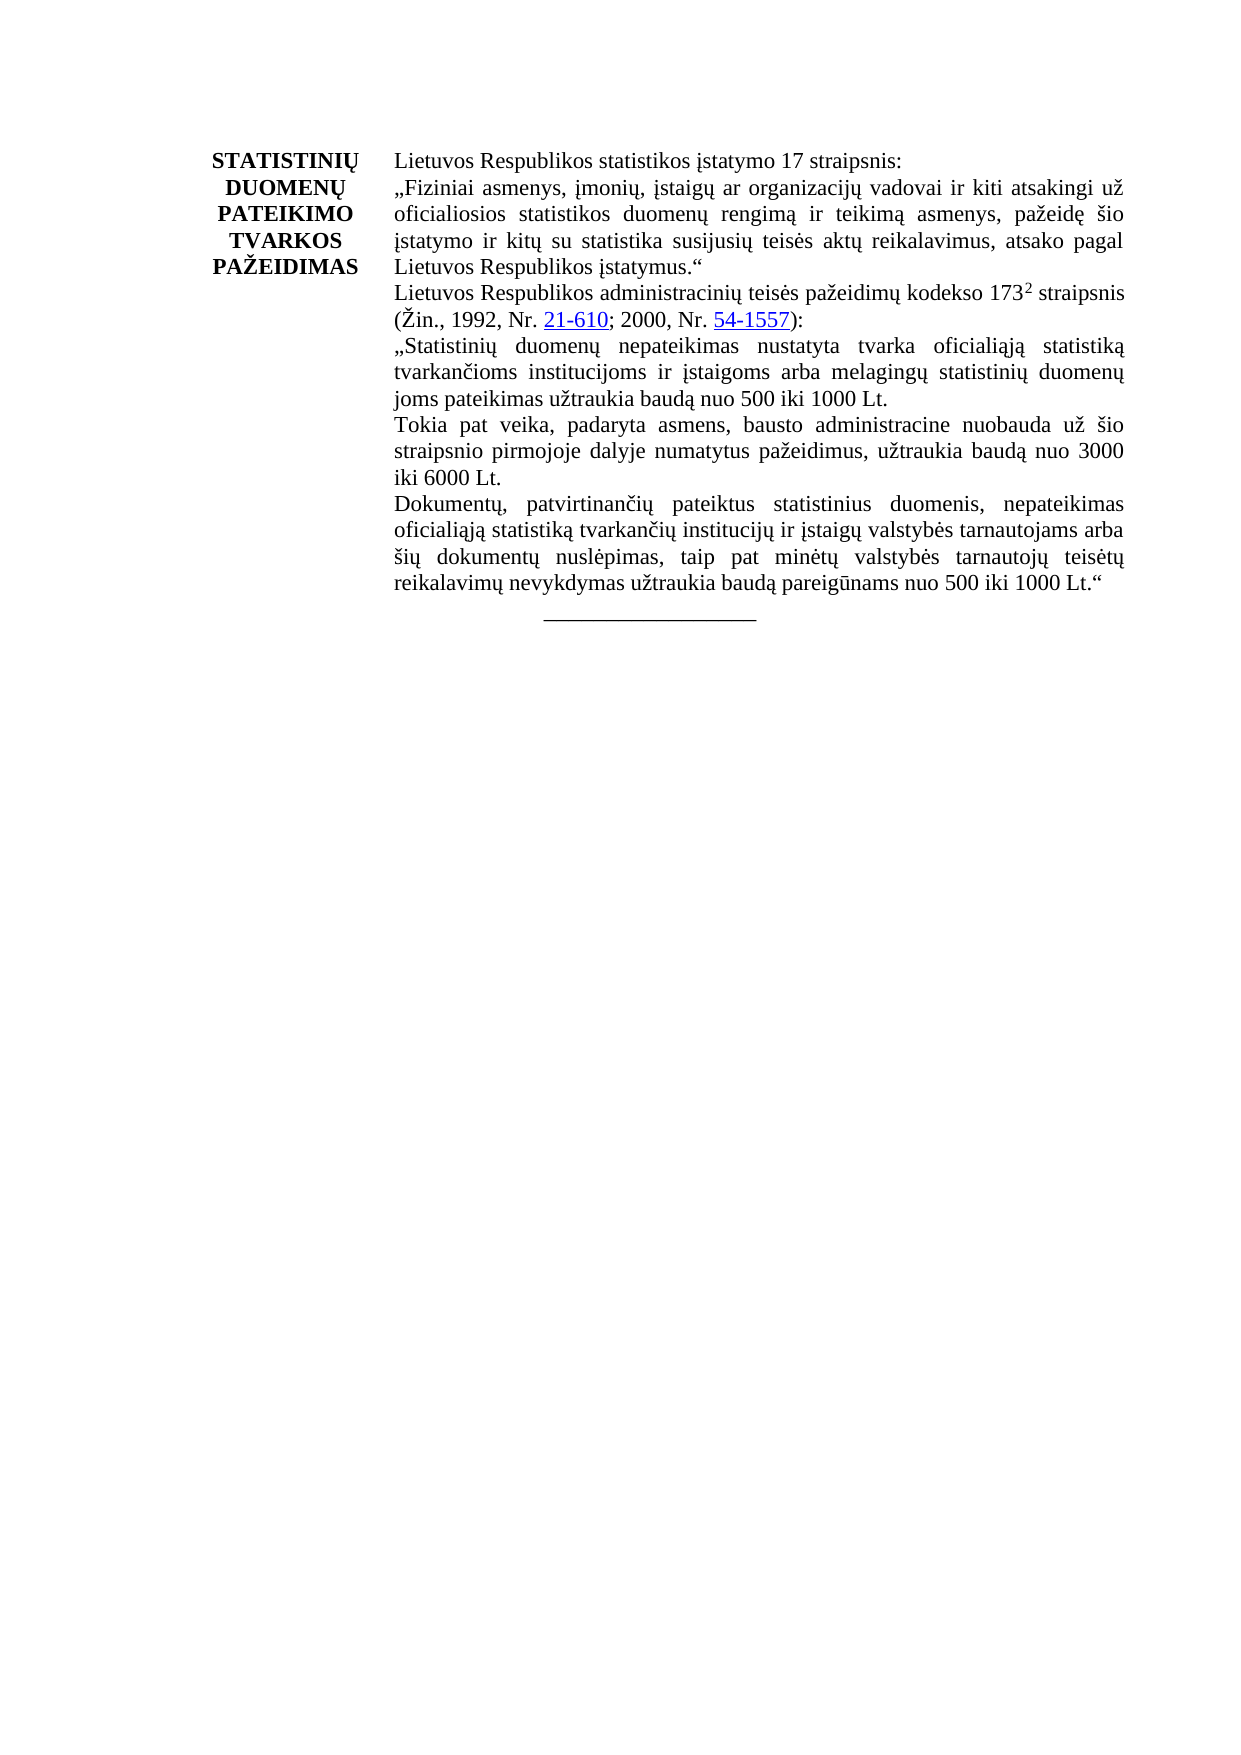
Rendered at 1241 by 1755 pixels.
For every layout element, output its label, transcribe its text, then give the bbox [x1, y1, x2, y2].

text _________________ [177, 596, 1122, 624]
table_cell STATISTINIŲ DUOMENŲ PATEIKIMO TVARKOS PAŽEIDIMAS [181, 148, 390, 596]
